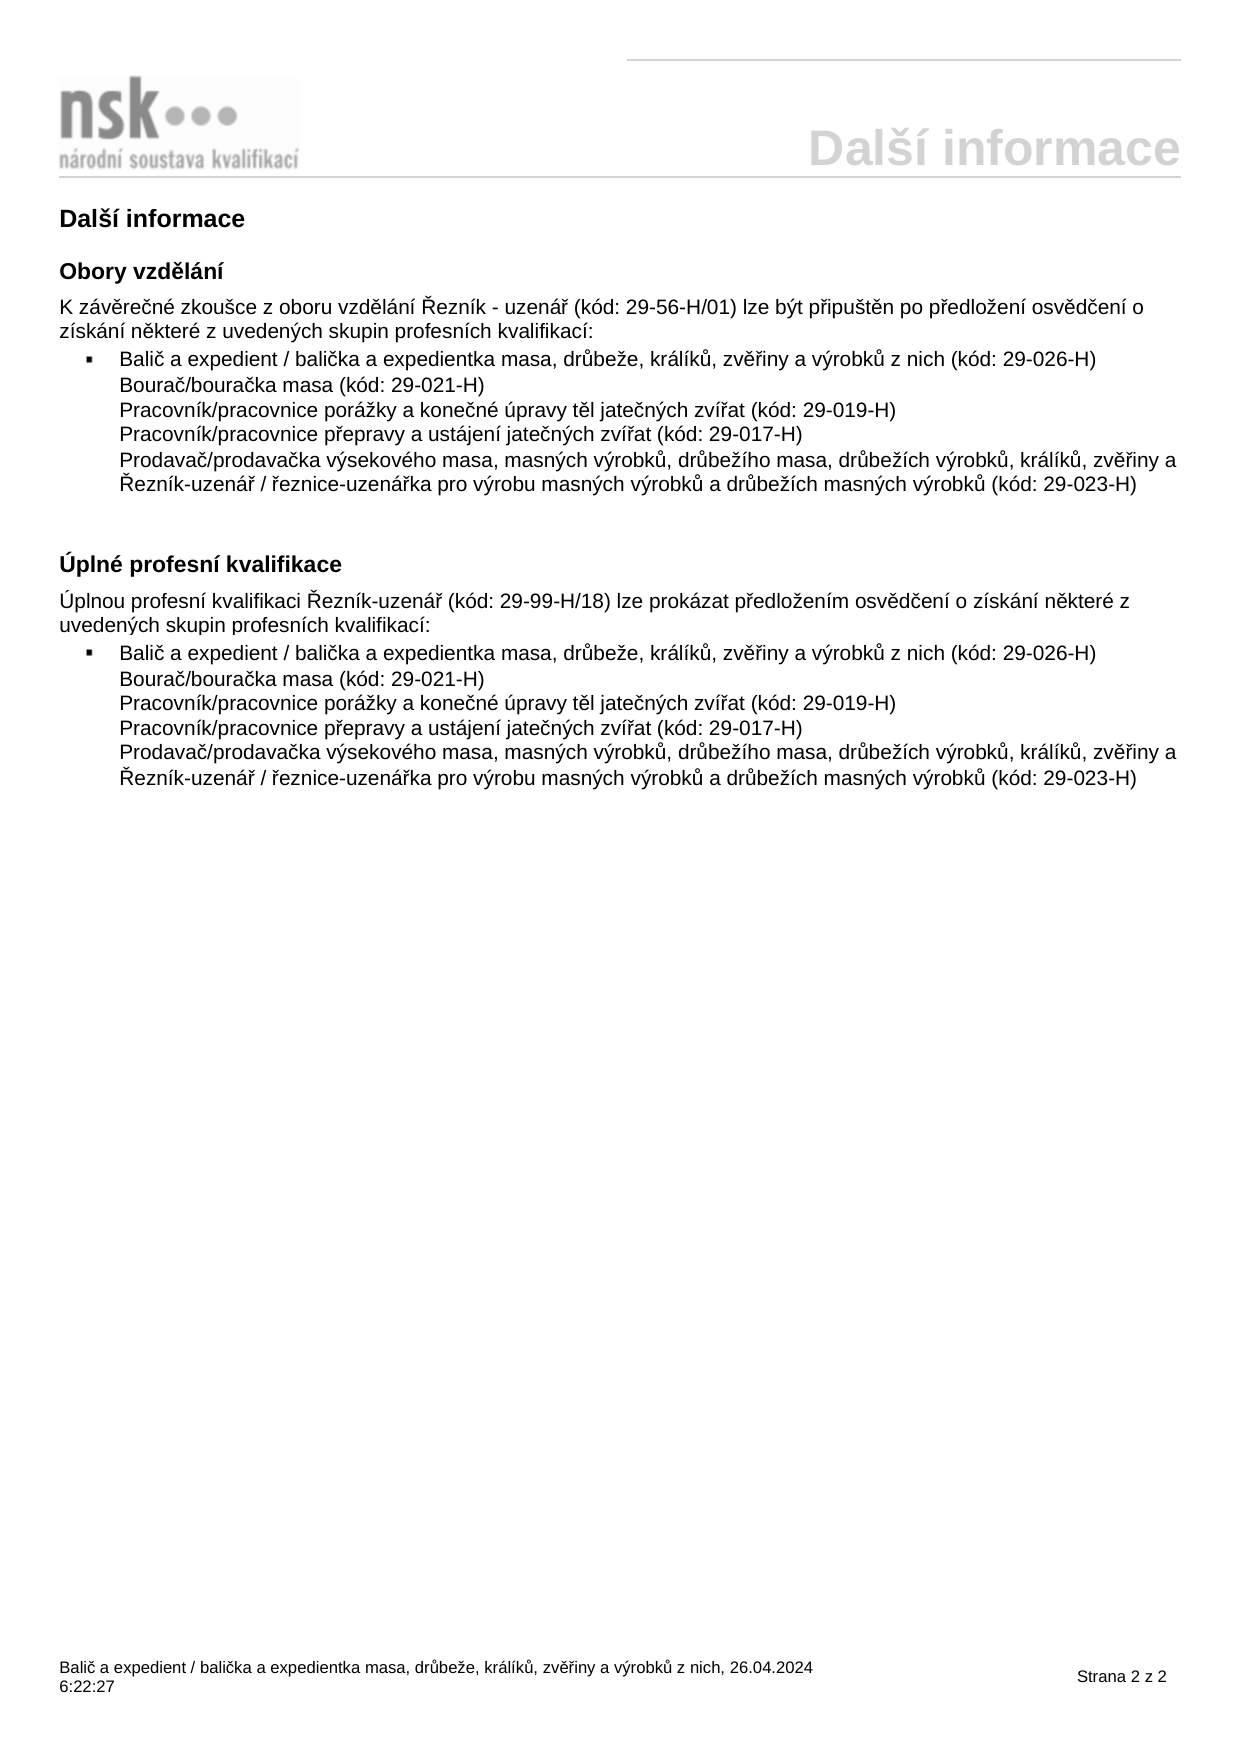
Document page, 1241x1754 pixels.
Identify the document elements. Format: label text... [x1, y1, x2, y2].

table_cell K závěrečné zkoušce z oboru vzdělání Řezník - uzenář (kód: 29-56-H/01) lze být připuštěn po předložení osvědčení o získání některé z uvedených skupin profesních kvalifikací: [59, 295, 1181, 343]
table_cell [59, 823, 119, 1122]
table_cell [119, 823, 482, 1122]
table_cell [119, 529, 482, 541]
table_cell Pracovník/pracovnice přepravy a ustájení jatečných zvířat (kód: 29-017-H) [119, 422, 1181, 448]
picture [58, 59, 620, 171]
table_cell Obory vzdělání [59, 248, 1181, 295]
table_cell Pracovník/pracovnice porážky a konečné úpravy těl jatečných zvířat (kód: 29-019-H) [119, 398, 1181, 422]
table_cell [482, 343, 619, 347]
table_cell [482, 635, 619, 641]
table_cell [627, 529, 861, 541]
table_cell [619, 1123, 627, 1391]
table_cell [59, 716, 119, 740]
table_cell [861, 529, 1167, 541]
table_cell [1167, 236, 1181, 248]
picture [59, 347, 119, 372]
table_cell [59, 666, 119, 690]
table_cell [482, 823, 619, 1122]
table_cell [861, 497, 1167, 528]
table_cell [1167, 823, 1181, 1122]
table_cell [861, 1391, 1167, 1658]
table_cell [619, 236, 627, 248]
table_cell [59, 343, 119, 347]
table_cell [627, 823, 861, 1122]
table_cell [59, 1391, 119, 1658]
table_cell [482, 194, 619, 200]
table_cell [482, 1123, 619, 1391]
table_cell [619, 1391, 627, 1658]
table_cell Pracovník/pracovnice porážky a konečné úpravy těl jatečných zvířat (kód: 29-019-H) [119, 690, 1181, 716]
table_cell [119, 635, 482, 641]
table_cell [482, 529, 619, 541]
table_cell [1167, 343, 1181, 347]
table_cell [1167, 1658, 1181, 1694]
table_cell [1167, 194, 1181, 200]
table_cell [619, 789, 627, 822]
table_cell [861, 343, 1167, 347]
table_cell Úplnou profesní kvalifikaci Řezník-uzenář (kód: 29-99-H/18) lze prokázat předložením osvědčení o získání některé z uvedených skupin profesních kvalifikací: [59, 589, 1181, 635]
table_cell [1167, 497, 1181, 528]
table_cell [482, 236, 619, 248]
table_cell [59, 373, 119, 398]
table_cell [482, 789, 619, 822]
table_cell [482, 497, 619, 528]
table_cell [1167, 635, 1181, 641]
table_cell [627, 1391, 861, 1658]
table_cell [59, 422, 119, 448]
table_cell [619, 170, 627, 176]
table_cell Další informace [627, 61, 1181, 176]
table_cell [119, 1391, 482, 1658]
table_cell Bourač/bouračka masa (kód: 29-021-H) [119, 373, 1181, 398]
table_cell [119, 497, 482, 528]
table_cell [482, 171, 619, 176]
table_cell [59, 740, 119, 765]
table_cell [619, 823, 627, 1122]
table_cell [119, 236, 482, 248]
table_cell [619, 635, 627, 641]
table_cell [620, 59, 627, 170]
table_cell Řezník-uzenář / řeznice-uzenářka pro výrobu masných výrobků a drůbežích masných výrobků (kód: 29-023-H) [119, 765, 1181, 789]
table_cell Další informace [59, 200, 1181, 236]
table_cell [627, 789, 861, 822]
table_cell Úplné profesní kvalifikace [59, 541, 1181, 588]
table_cell [619, 529, 627, 541]
table_cell [59, 472, 119, 497]
table_cell Řezník-uzenář / řeznice-uzenářka pro výrobu masných výrobků a drůbežích masných výrobků (kód: 29-023-H) [119, 472, 1181, 497]
table_cell [119, 1123, 482, 1391]
table_cell [119, 194, 482, 200]
table_cell [119, 343, 482, 347]
table_cell [59, 178, 1181, 194]
picture [59, 641, 119, 665]
table_cell Balič a expedient / balička a expedientka masa, drůbeže, králíků, zvěřiny a výrobků z nich, 26.04.2024 6:22:27 [59, 1658, 861, 1694]
table_cell [59, 171, 119, 176]
table_cell [59, 236, 119, 248]
table_cell [1167, 1123, 1181, 1391]
table_cell [627, 236, 861, 248]
table_cell [627, 194, 861, 200]
table_cell Balič a expedient / balička a expedientka masa, drůbeže, králíků, zvěřiny a výrobků z nich (kód: 29-026-H) [119, 347, 1181, 373]
table_cell [1167, 529, 1181, 541]
table_cell [59, 194, 119, 200]
table_cell [59, 635, 119, 641]
table_cell [627, 343, 861, 347]
table_cell [1167, 1391, 1181, 1658]
table_cell [861, 789, 1167, 822]
table_cell [627, 497, 861, 528]
table_cell [861, 194, 1167, 200]
table_cell [59, 448, 119, 472]
table_cell [119, 171, 482, 176]
table_cell [59, 765, 119, 789]
table_cell Balič a expedient / balička a expedientka masa, drůbeže, králíků, zvěřiny a výrobků z nich (kód: 29-026-H) [119, 641, 1181, 666]
table_cell Bourač/bouračka masa (kód: 29-021-H) [119, 666, 1181, 690]
table_cell [619, 194, 627, 200]
table_cell [482, 1391, 619, 1658]
table_cell [861, 823, 1167, 1122]
table_cell [1167, 789, 1181, 822]
table_cell [861, 236, 1167, 248]
table_cell [119, 789, 482, 822]
table_cell [59, 690, 119, 716]
table_cell [619, 497, 627, 528]
table_cell [59, 497, 119, 528]
table_cell [59, 529, 119, 541]
table_cell Prodavač/prodavačka výsekového masa, masných výrobků, drůbežího masa, drůbežích výrobků, králíků, zvěřiny a ryb (kód: 29-018-H) [119, 740, 1181, 765]
table_cell [627, 635, 861, 641]
table_cell Strana 2 z 2 [861, 1658, 1167, 1694]
table_cell [59, 398, 119, 422]
table_cell Prodavač/prodavačka výsekového masa, masných výrobků, drůbežího masa, drůbežích výrobků, králíků, zvěřiny a ryb (kód: 29-018-H) [119, 448, 1181, 472]
table_cell [627, 1123, 861, 1391]
table_cell [59, 1123, 119, 1391]
table_cell [861, 635, 1167, 641]
table_cell [59, 789, 119, 822]
table_cell [861, 1123, 1167, 1391]
table_cell Pracovník/pracovnice přepravy a ustájení jatečných zvířat (kód: 29-017-H) [119, 716, 1181, 740]
